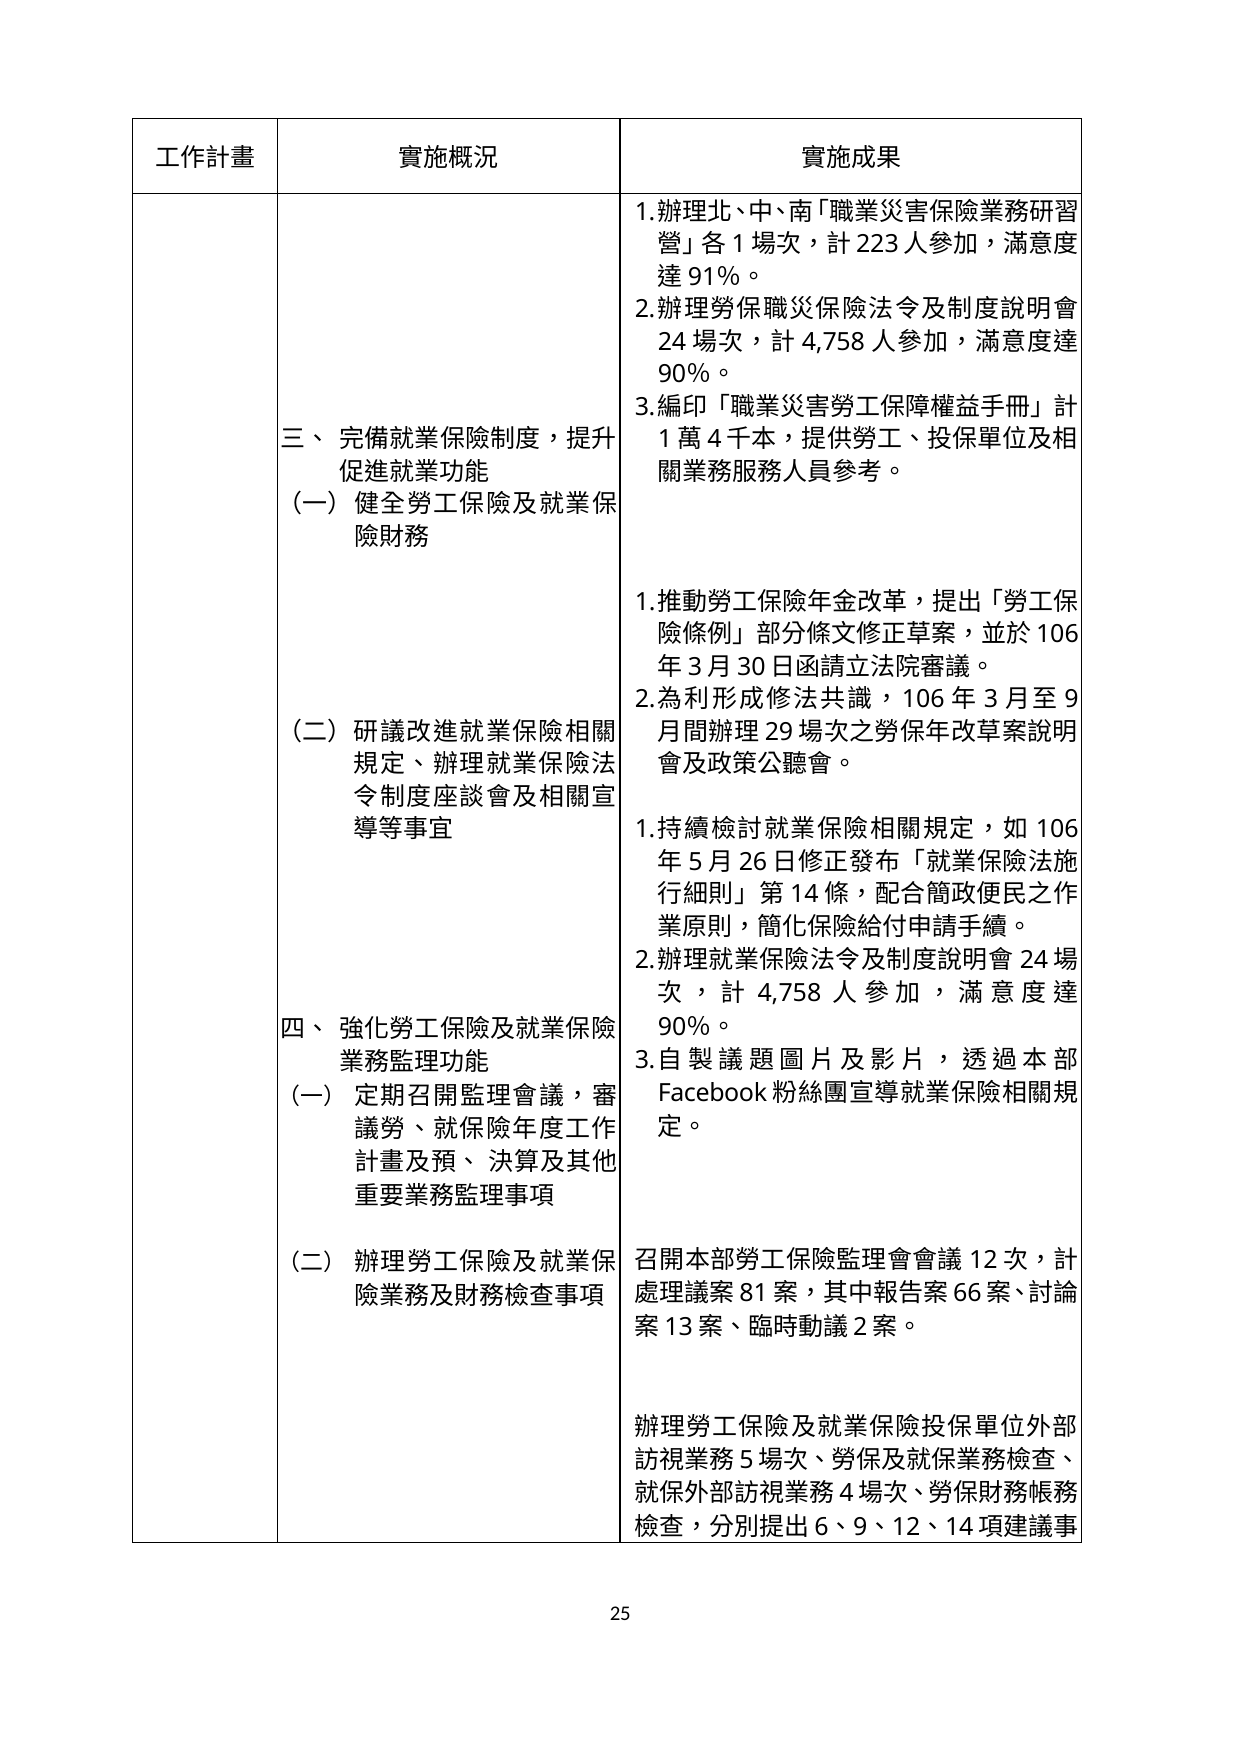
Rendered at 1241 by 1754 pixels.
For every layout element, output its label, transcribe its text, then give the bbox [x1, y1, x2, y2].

table_header 實施概況 [278, 119, 619, 193]
table_header 實施成果 [621, 119, 1081, 193]
table_cell 檢討勞保相關規定，摘要如下： 106年5月2日修正發布「勞工保險條例施行細則」，放寬投保單位所送投保申請書、加（轉）保申報表或投保薪資調整表應加蓋之負責人印章，得以負責人簽名代之。 106年6月8日函示非對外代表公司之董事、非對外代表事業單位之合夥人或依法委任之經理人自願加保者，其月投保薪資申報比照雇主以所得為範圍。 106年12月4日函示勞保被保險人如任其他欠費投保單位負責人，或本身因投保單位欠費而受訴追或為受執行義務人者，在保險費及滯納金未依法繳清前，應依規定暫行拒絕給付。 106年11月8日修正發布「勞工保險投保薪資分級表」，將第一級由現行21,009元調整為22,000元，自107年1月1日生效。 公告辦理「106年勞工保險被保險人紓困貸款」，106年受惠勞工7萬5千餘人，撥款總額達75億7千餘萬元。 督導勞保年金相關給付執行情形，截至106年12月31日止，核付106萬5,925人，金額為7,786億6萬餘元。 辦理勞保相關法令及年金制度說明會24場次，計4,758人參加，滿意度達90％。 透過本部Facebook粉絲團，宣導勞工保險相關溝通議題及法令規定。 賡續推動職業災害保險單獨立法，邀集相關單位通盤檢視規劃內容，重點包括擴大納保對象、增進各項保險給付權益，並整合職災預防及重建之業務等。後續仍將持續聽取各界意見，俾凝聚立法共識。 持續改進職業災害保險相關規定，如106年10月20日公告修正「增列勞工保險職業病種類項目」，納入長期蹲跪姿工作引起之膝關節骨關節炎，並擴大所有木粉引起之鼻腔癌及鼻竇癌為職業病。 辦理北、中、南「職業災害保險業務研習營」各1場次，計223人參加，滿意度達91％。 辦理勞保職災保險法令及制度說明會24場次，計4,758人參加，滿意度達90％。 編印「職業災害勞工保障權益手冊」計1萬4千本，提供勞工、投保單位及相關業務服務人員參考。 推動勞工保險年金改革，提出「勞工保險條例」部分條文修正草案，並於106年3月30日函請立法院審議。 為利形成修法共識，106年3月至9月間辦理29場次之勞保年改草案說明會及政策公聽會。 持續檢討就業保險相關規定，如106年5月26日修正發布「就業保險法施行細則」第14條，配合簡政便民之作業原則，簡化保險給付申請手續。 辦理就業保險法令及制度說明會24場次，計4,758人參加，滿意度達90％。 自製議題圖片及影片，透過本部Facebook粉絲團宣導就業保險相關規定。 召開本部勞工保險監理會會議12次，計處理議案81案，其中報告案66案、討論案13案、臨時動議2案。 辦理勞工保險及就業保險投保單位外部訪視業務5場次、勞保及就保業務檢查、就保外部訪視業務4場次、勞保財務帳務檢查，分別提出6、9、12、14項建議事項，並提本部勞工保險監理會審議通過，函請勞工保險局及相關單位辦理。 [621, 194, 1081, 1542]
table_cell [133, 194, 277, 1542]
table_header 工作計畫 [133, 119, 277, 193]
table_cell 健全勞工保險制度，改善勞工保險財務 完善勞工保險法制，研議改進勞保加保制度，檢討勞保給付及年金制度具體方案與相關措施 辦理勞工保險法令及年金制度宣導，加強民眾對自身權益之暸解 完備職業災害保障制度，增進職災勞工權益 研議改進職業災害保險相關規定，完備職業災害保險制度 辦理職業災害勞工保險權益相關說明等事宜 完備就業保險制度，提升促進就業功能 健全勞工保險及就業保險財務 研議改進就業保險相關規定、辦理就業保險法令制度座談會及相關宣導等事宜 強化勞工保險及就業保險業務監理功能 定期召開監理會議，審議勞、就保險年度工作計畫及預、 決算及其他重要業務監理事項 辦理勞工保險及就業保險業務及財務檢查事項 [278, 194, 619, 1542]
